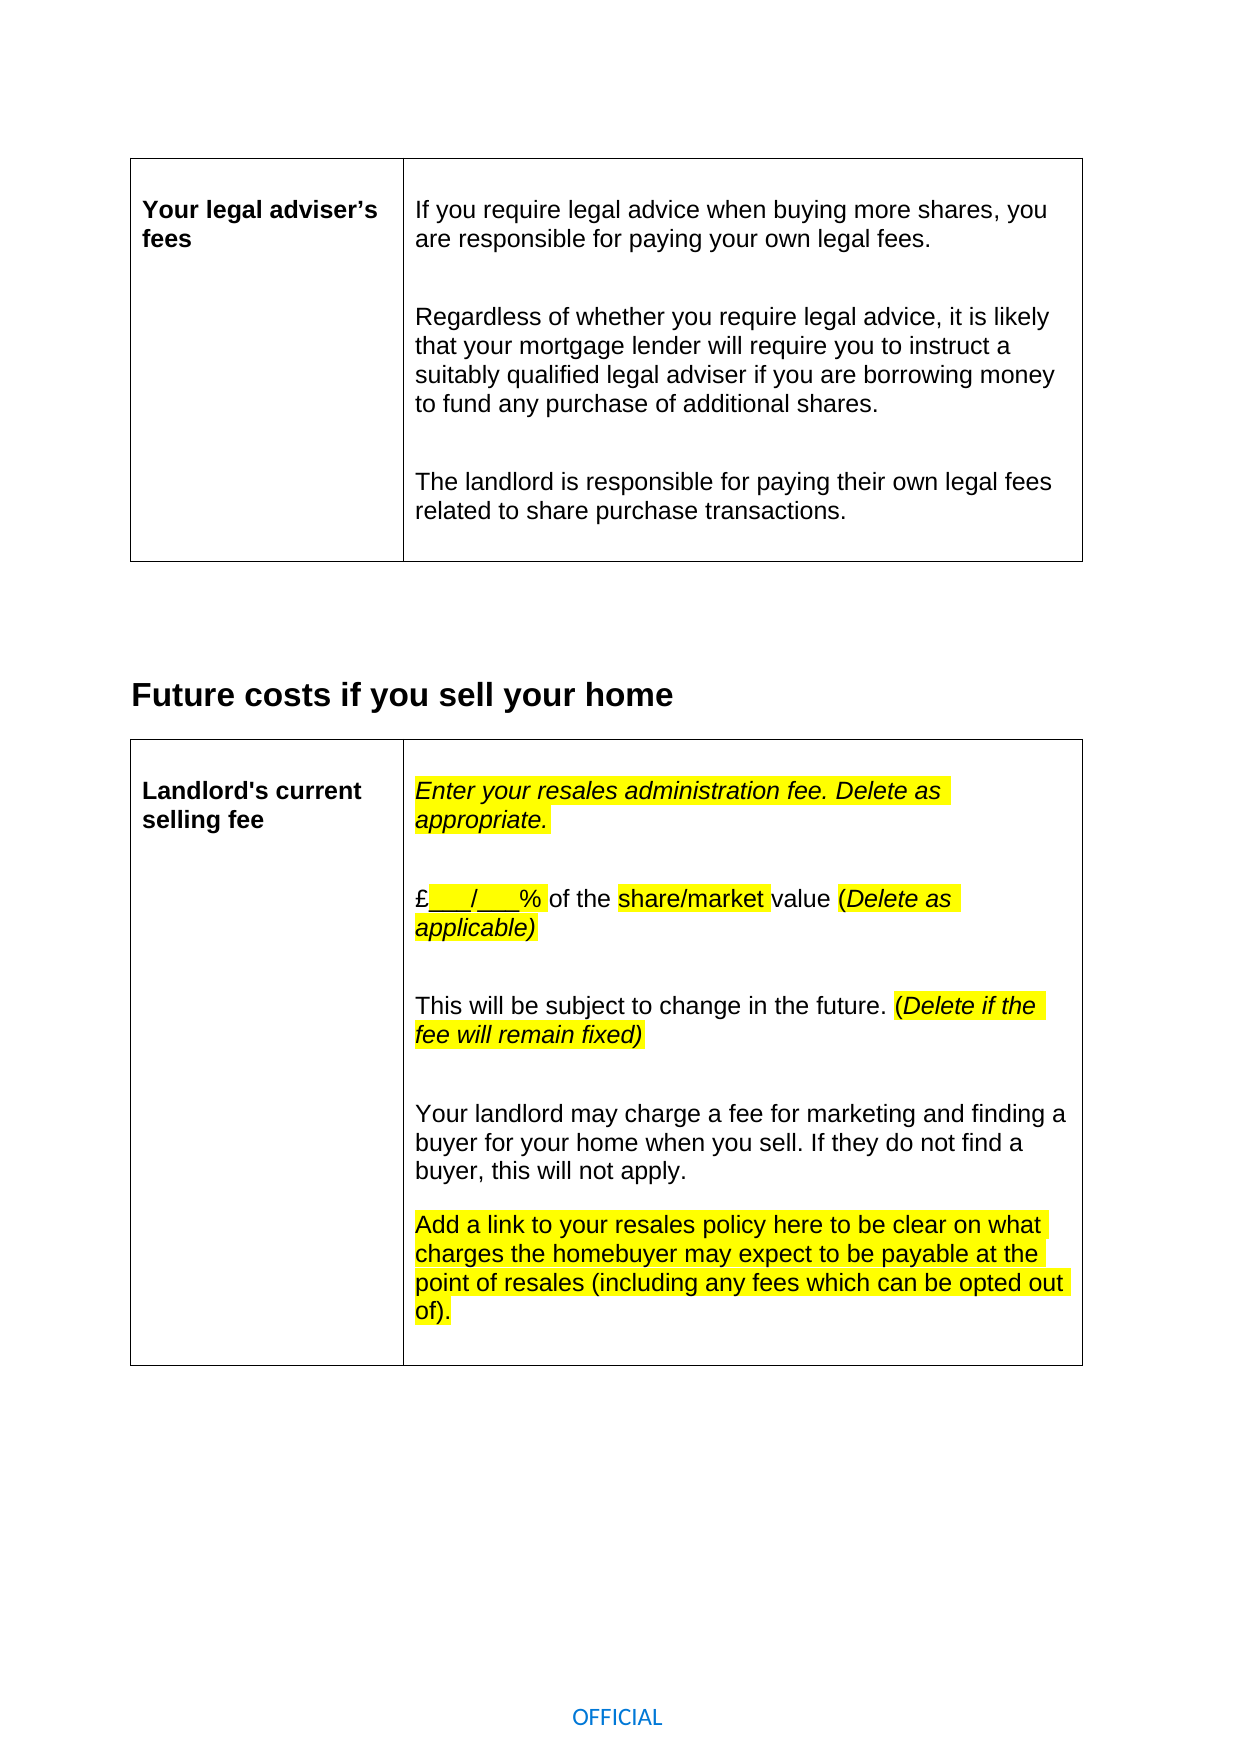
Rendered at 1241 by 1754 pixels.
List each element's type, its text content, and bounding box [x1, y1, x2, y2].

table_header Landlord's current selling fee [131, 740, 403, 1365]
table_cell If you require legal advice when buying more shares, you are responsible for paying your own legal fees. Regardless of whether you require legal advice, it is likely that your mortgage lender will require you to instruct a suitably qualified legal adviser if you are borrowing money to fund any purchase of additional shares. The landlord is responsible for paying their own legal fees related to share purchase transactions. [404, 159, 1082, 561]
table_cell Your legal adviser’s fees [131, 159, 403, 561]
table_header Enter your resales administration fee. Delete as appropriate. £___/___% of the share/market value (Delete as applicable) This will be subject to change in the future. (Delete if the fee will remain fixed) Your landlord may charge a fee for marketing and finding a buyer for your home when you sell. If they do not find a buyer, this will not apply. Add a link to your resales policy here to be clear on what charges the homebuyer may expect to be payable at the point of resales (including any fees which can be opted out of). [404, 740, 1082, 1365]
subtitle Future costs if you sell your home [131, 676, 1106, 714]
